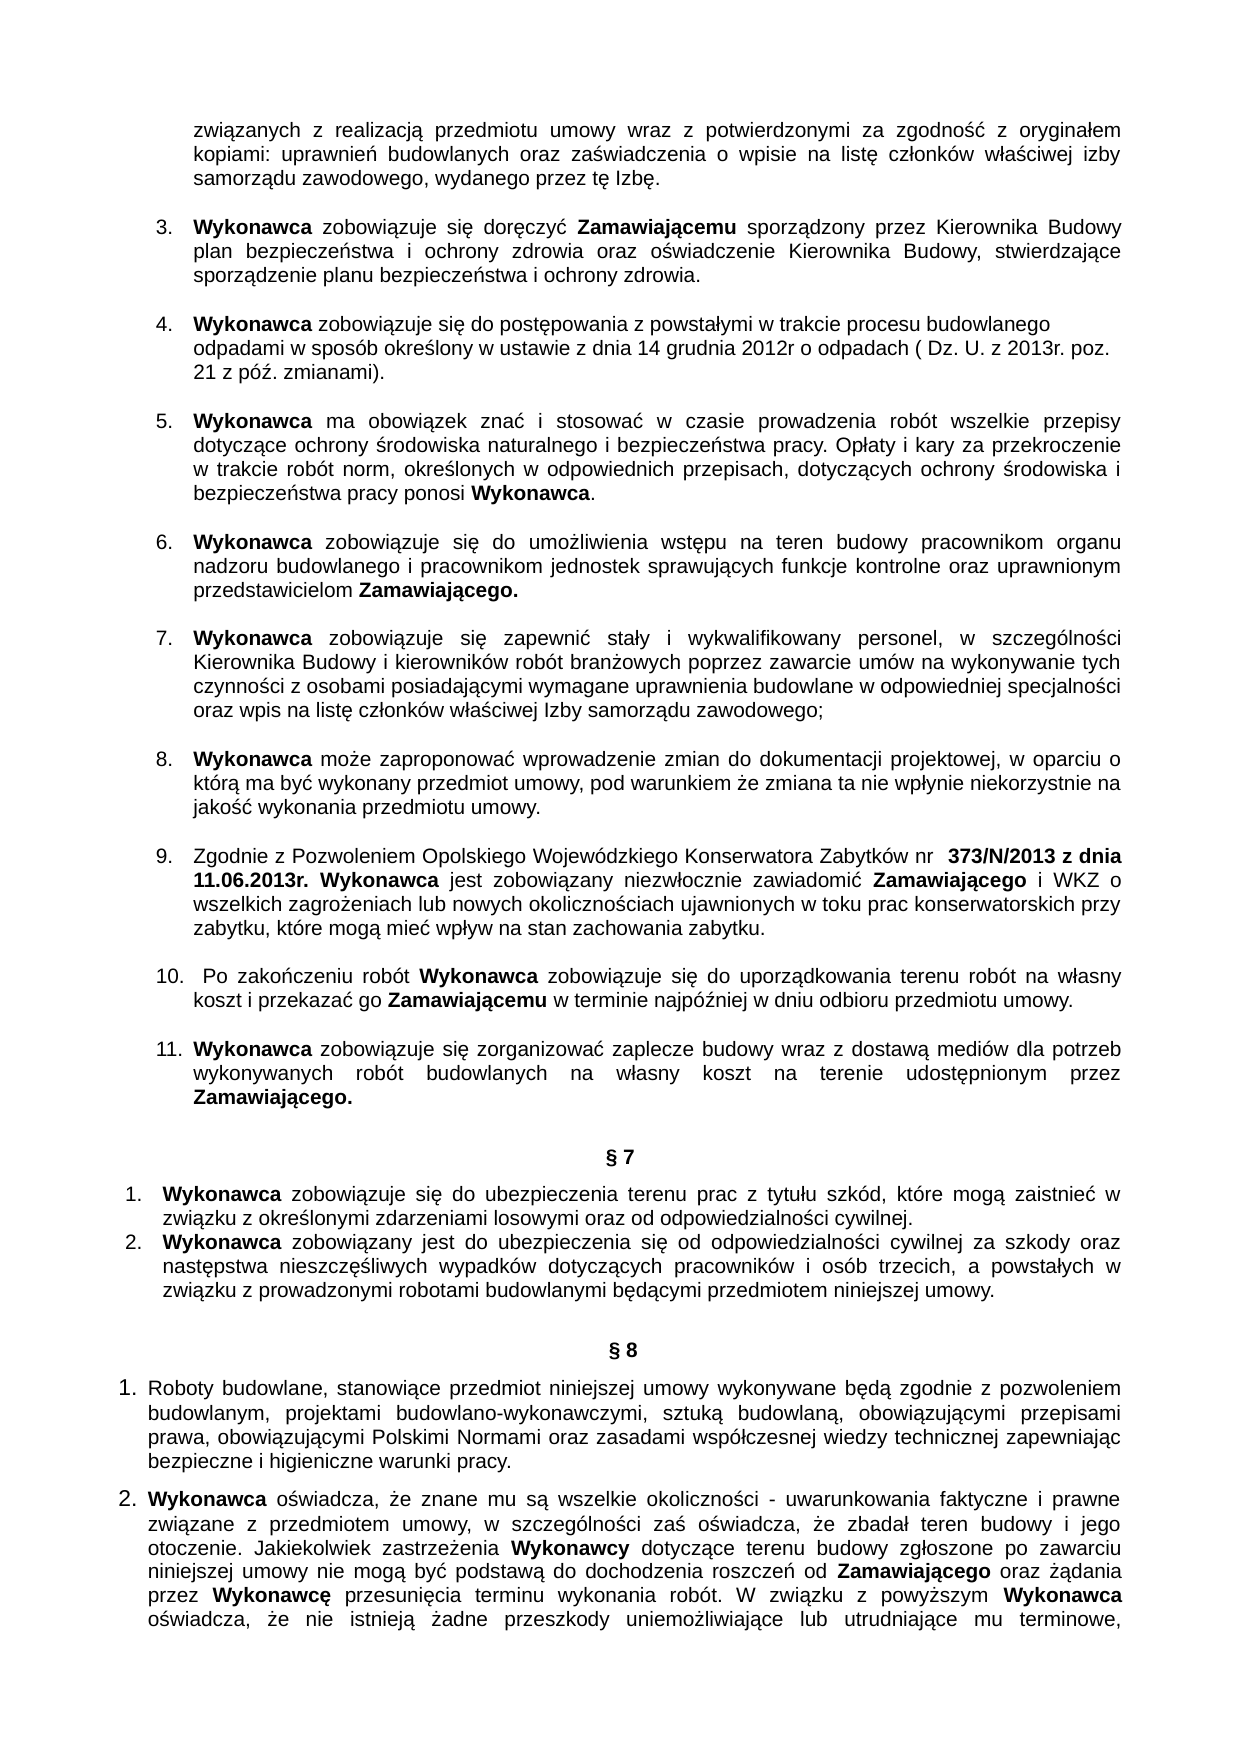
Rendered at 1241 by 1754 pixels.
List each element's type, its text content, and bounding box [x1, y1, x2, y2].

list Wykonawca zobowiązuje się do postępowania z powstałymi w trakcie procesu budowlanego odpadami w sposób określony w ustawie z dnia 14 grudnia 2012r o odpadach ( Dz. U. z 2013r. poz. 21 z póź. zmianami). [156, 312, 1122, 384]
text § 8 [118, 1338, 1128, 1362]
list Zgodnie z Pozwoleniem Opolskiego Wojewódzkiego Konserwatora Zabytków nr 373/N/2013 z dnia 11.06.2013r. Wykonawca jest zobowiązany niezwłocznie zawiadomić Zamawiającego i WKZ o wszelkich zagrożeniach lub nowych okolicznościach ujawnionych w toku prac konserwatorskich przy zabytku, które mogą mieć wpływ na stan zachowania zabytku. [156, 843, 1122, 939]
list Wykonawca zobowiązuje się zorganizować zaplecze budowy wraz z dostawą mediów dla potrzeb wykonywanych robót budowlanych na własny koszt na terenie udostępnionym przez Zamawiającego. [156, 1037, 1122, 1109]
list Wykonawca zobowiązuje się zapewnić stały i wykwalifikowany personel, w szczególności Kierownika Budowy i kierowników robót branżowych poprzez zawarcie umów na wykonywanie tych czynności z osobami posiadającymi wymagane uprawnienia budowlane w odpowiedniej specjalności oraz wpis na listę członków właściwej Izby samorządu zawodowego; [156, 626, 1122, 722]
list Po zakończeniu robót Wykonawca zobowiązuje się do uporządkowania terenu robót na własny koszt i przekazać go Zamawiającemu w terminie najpóźniej w dniu odbioru przedmiotu umowy. [156, 964, 1122, 1012]
list Wykonawca oświadcza, że znane mu są wszelkie okoliczności - uwarunkowania faktyczne i prawne związane z przedmiotem umowy, w szczególności zaś oświadcza, że zbadał teren budowy i jego otoczenie. Jakiekolwiek zastrzeżenia Wykonawcy dotyczące terenu budowy zgłoszone po zawarciu niniejszej umowy nie mogą być podstawą do dochodzenia roszczeń od Zamawiającego oraz żądania przez Wykonawcę przesunięcia terminu wykonania robót. W związku z powyższym Wykonawca oświadcza, że nie istnieją żadne przeszkody uniemożliwiające lub utrudniające mu terminowe, [118, 1485, 1122, 1631]
list Wykonawca może zaproponować wprowadzenie zmian do dokumentacji projektowej, w oparciu o którą ma być wykonany przedmiot umowy, pod warunkiem że zmiana ta nie wpłynie niekorzystnie na jakość wykonania przedmiotu umowy. [156, 747, 1122, 819]
list związanych z realizacją przedmiotu umowy wraz z potwierdzonymi za zgodność z oryginałem kopiami: uprawnień budowlanych oraz zaświadczenia o wpisie na listę członków właściwej izby samorządu zawodowego, wydanego przez tę Izbę. [156, 118, 1122, 190]
list Wykonawca zobowiązuje się do ubezpieczenia terenu prac z tytułu szkód, które mogą zaistnieć w związku z określonymi zdarzeniami losowymi oraz od odpowiedzialności cywilnej. [125, 1182, 1122, 1229]
text § 7 [118, 1145, 1122, 1169]
list Wykonawca zobowiązany jest do ubezpieczenia się od odpowiedzialności cywilnej za szkody oraz następstwa nieszczęśliwych wypadków dotyczących pracowników i osób trzecich, a powstałych w związku z prowadzonymi robotami budowlanymi będącymi przedmiotem niniejszej umowy. [125, 1229, 1122, 1301]
list Wykonawca zobowiązuje się do umożliwienia wstępu na teren budowy pracownikom organu nadzoru budowlanego i pracownikom jednostek sprawujących funkcje kontrolne oraz uprawnionym przedstawicielom Zamawiającego. [156, 529, 1122, 601]
list Wykonawca zobowiązuje się doręczyć Zamawiającemu sporządzony przez Kierownika Budowy plan bezpieczeństwa i ochrony zdrowia oraz oświadczenie Kierownika Budowy, stwierdzające sporządzenie planu bezpieczeństwa i ochrony zdrowia. [156, 215, 1122, 287]
list Roboty budowlane, stanowiące przedmiot niniejszej umowy wykonywane będą zgodnie z pozwoleniem budowlanym, projektami budowlano-wykonawczymi, sztuką budowlaną, obowiązującymi przepisami prawa, obowiązującymi Polskimi Normami oraz zasadami współczesnej wiedzy technicznej zapewniając bezpieczne i higieniczne warunki pracy. [118, 1374, 1122, 1473]
list Wykonawca ma obowiązek znać i stosować w czasie prowadzenia robót wszelkie przepisy dotyczące ochrony środowiska naturalnego i bezpieczeństwa pracy. Opłaty i kary za przekroczenie w trakcie robót norm, określonych w odpowiednich przepisach, dotyczących ochrony środowiska i bezpieczeństwa pracy ponosi Wykonawca. [156, 409, 1122, 504]
